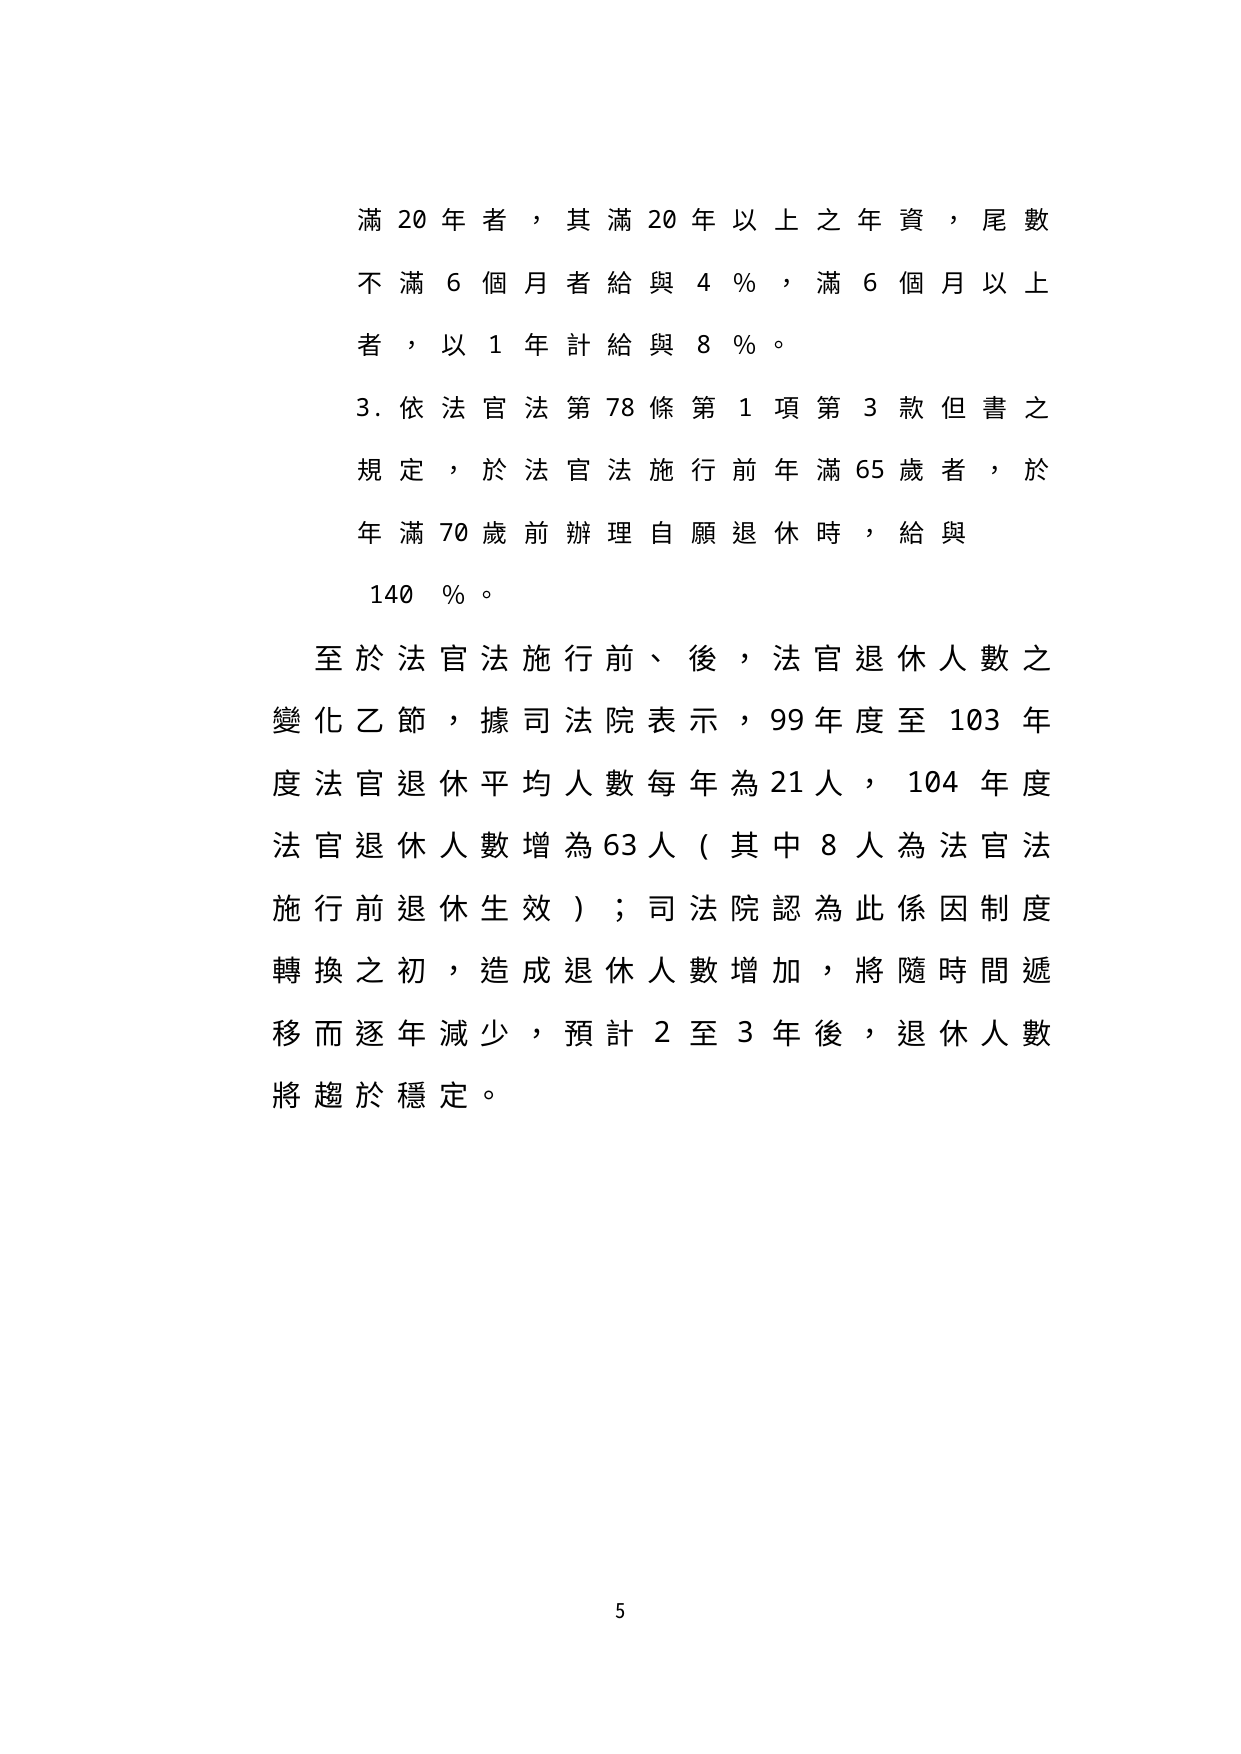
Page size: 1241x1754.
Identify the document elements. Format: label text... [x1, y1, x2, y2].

text 至於法官法施行前、後，法官退休人數之變化乙節，據司法院表示，99年度至103年度法官退休平均人數每年為21人，104年度法官退休人數增為63人(其中8人為法官法施行前退休生效)；司法院認為此係因制度轉換之初，造成退休人數增加，將隨時間遞移而逐年減少，預計2至3年後，退休人數將趨於穩定。 [242, 615, 1058, 1115]
text 3.依法官法第78條第1項第3款但書之規定，於法官法施行前年滿65歲者，於年滿70歲前辦理自願退休時，給與140％。 [318, 365, 1058, 615]
text 2.依法官法第78條第1項第3款之規定，60歲以上未滿70歲法官，任職法官年資滿20年者，其滿20年以上之年資，尾數不滿6個月者給與4％，滿6個月以上者，以1年計給與8％。 [318, 177, 1058, 365]
